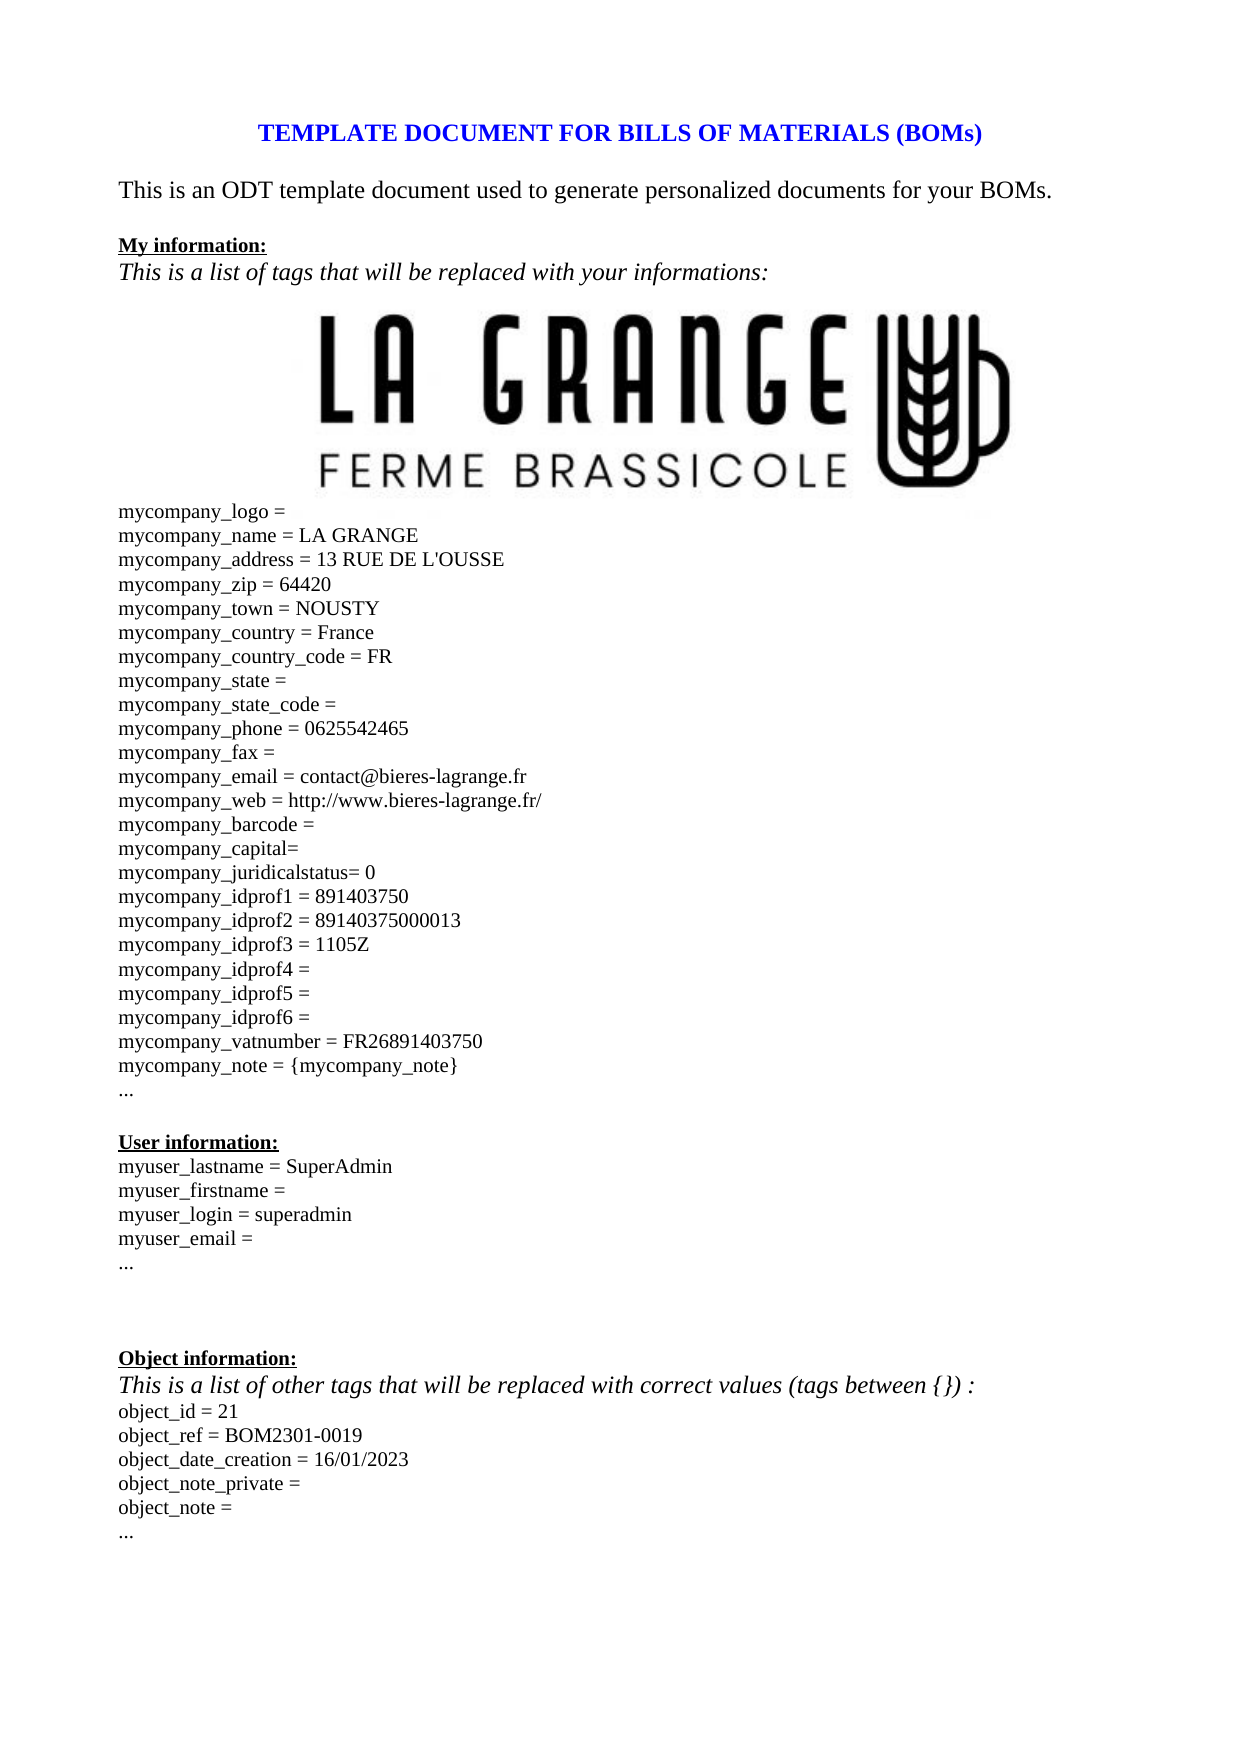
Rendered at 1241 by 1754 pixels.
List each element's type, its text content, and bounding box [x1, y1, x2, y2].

text mycompany_email = contact@bieres-lagrange.fr [118, 764, 1122, 788]
text mycompany_idprof3 = 1105Z [118, 932, 1122, 956]
text object_id = 21 [118, 1399, 1122, 1423]
text mycompany_vatnumber = FR26891403750 [118, 1029, 1122, 1053]
text object_note_private = [118, 1471, 1122, 1495]
text ... [118, 1077, 1122, 1101]
text mycompany_juridicalstatus= 0 [118, 860, 1122, 884]
text This is a list of tags that will be replaced with your informations: [118, 257, 1122, 286]
text User information: [118, 1129, 1122, 1154]
text object_note = [118, 1495, 1122, 1519]
text myuser_email = [118, 1226, 1122, 1250]
text object_ref = BOM2301-0019 [118, 1423, 1122, 1447]
text mycompany_state_code = [118, 692, 1122, 716]
text mycompany_idprof2 = 89140375000013 [118, 908, 1122, 932]
text mycompany_logo = [118, 286, 1122, 523]
text mycompany_capital= [118, 836, 1122, 860]
text mycompany_note = {mycompany_note} [118, 1053, 1122, 1077]
text My information: [118, 233, 1122, 257]
text mycompany_address = 13 RUE DE L'OUSSE [118, 547, 1122, 571]
text mycompany_idprof5 = [118, 981, 1122, 1004]
text mycompany_town = NOUSTY [118, 596, 1122, 619]
text myuser_login = superadmin [118, 1202, 1122, 1226]
text myuser_firstname = [118, 1178, 1122, 1202]
text ... [118, 1250, 1122, 1274]
text object_date_creation = 16/01/2023 [118, 1447, 1122, 1471]
text myuser_lastname = SuperAdmin [118, 1154, 1122, 1178]
text mycompany_zip = 64420 [118, 571, 1122, 596]
text mycompany_fax = [118, 740, 1122, 764]
text Object information: [118, 1346, 1122, 1370]
text mycompany_country_code = FR [118, 644, 1122, 668]
text mycompany_web = http://www.bieres-lagrange.fr/ [118, 788, 1122, 812]
text mycompany_idprof4 = [118, 956, 1122, 981]
text mycompany_idprof1 = 891403750 [118, 884, 1122, 908]
text mycompany_name = LA GRANGE [118, 523, 1122, 547]
text mycompany_barcode = [118, 812, 1122, 836]
text This is a list of other tags that will be replaced with correct values (tags between {}) : [118, 1370, 1122, 1399]
text TEMPLATE DOCUMENT FOR BILLS OF MATERIALS (BOMs) [118, 118, 1122, 147]
text ... [118, 1519, 1122, 1543]
text This is an ODT template document used to generate personalized documents for your BOMs. [118, 176, 1122, 204]
text mycompany_phone = 0625542465 [118, 716, 1122, 740]
text mycompany_state = [118, 668, 1122, 692]
text mycompany_idprof6 = [118, 1004, 1122, 1029]
picture [290, 286, 1041, 519]
text mycompany_country = France [118, 619, 1122, 644]
